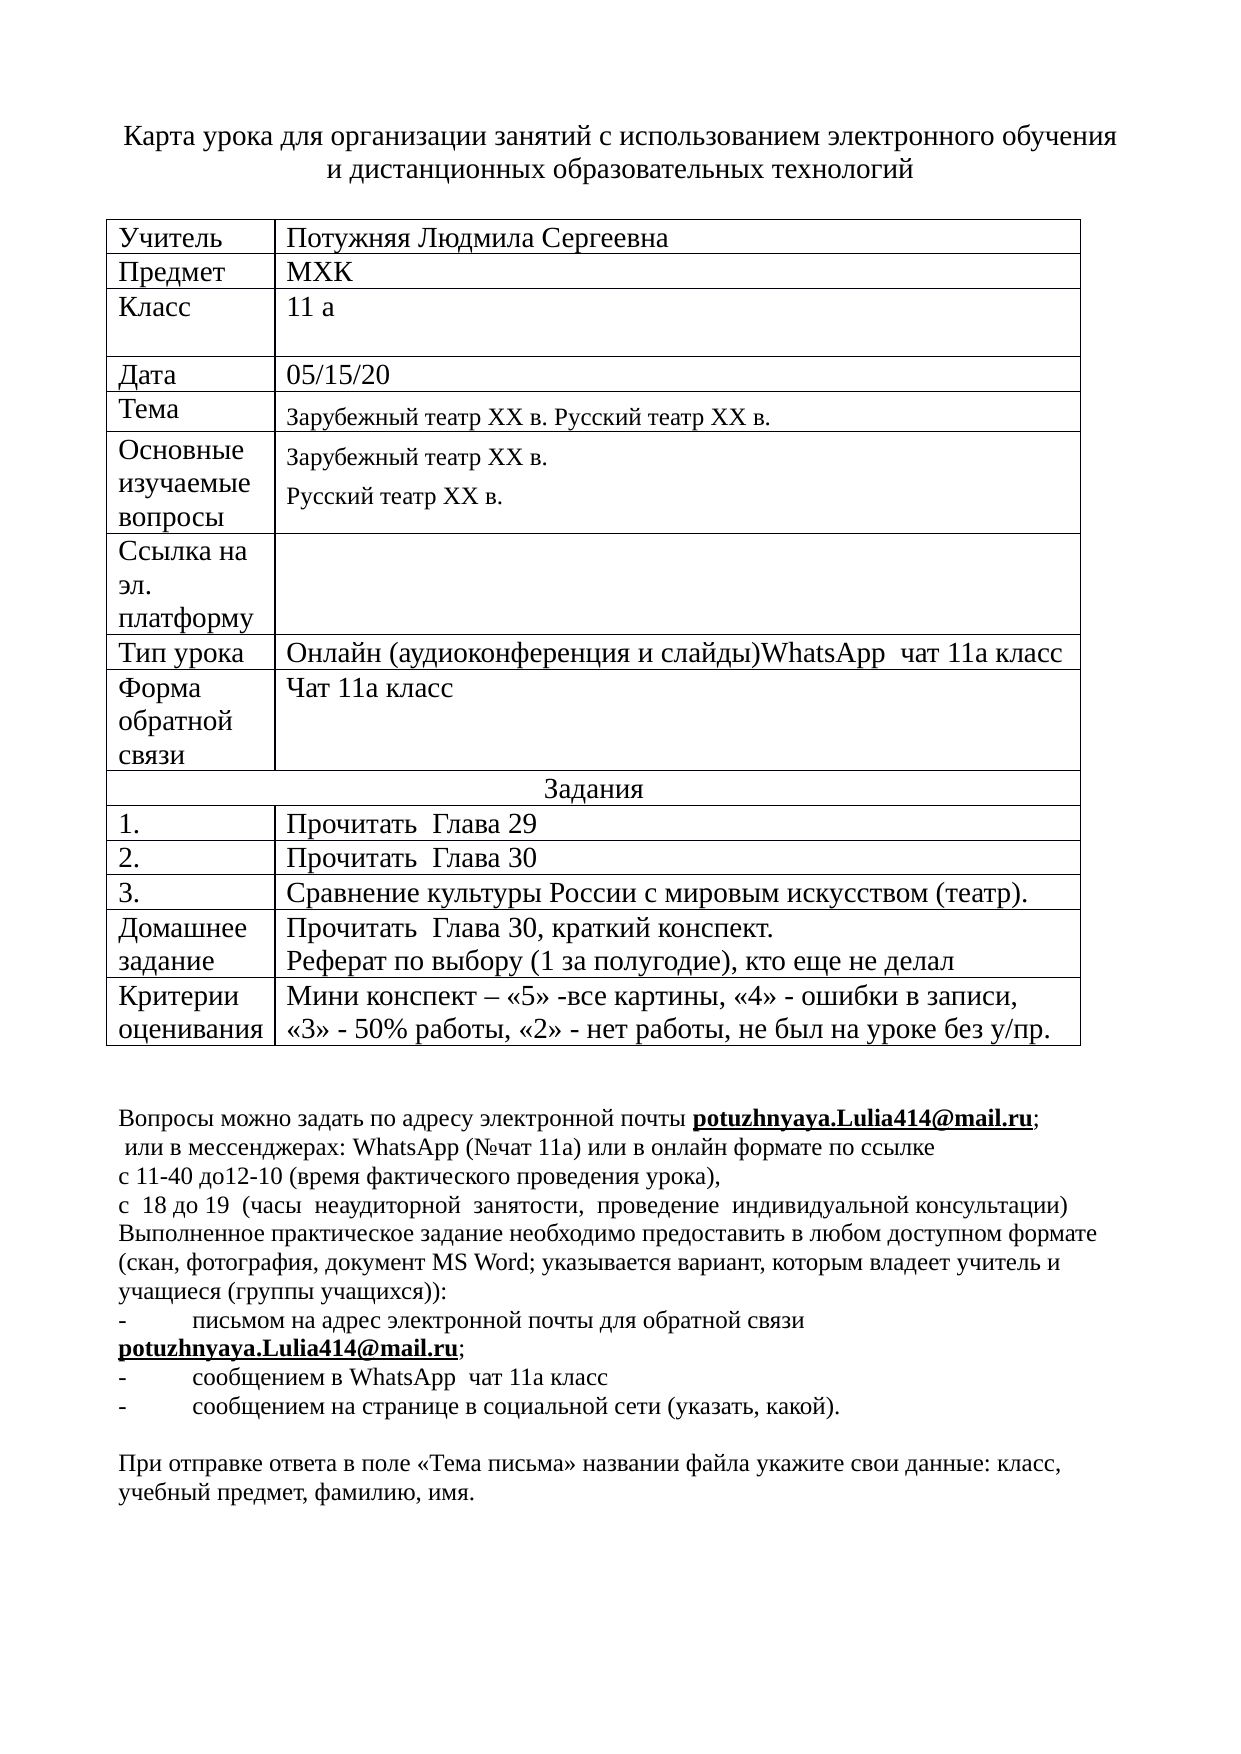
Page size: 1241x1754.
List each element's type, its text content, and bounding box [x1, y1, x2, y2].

table_cell Мини конспект – «5» -все картины, «4» - ошибки в записи, «3» - 50% работы, «2» - нет работы, не был на уроке без у/пр. [276, 978, 1080, 1045]
table_cell Чат 11а класс [276, 670, 1080, 770]
text Карта урока для организации занятий с использованием электронного обучения и дистанционных образовательных технологий [118, 118, 1122, 185]
table_cell Форма обратной связи [107, 670, 274, 770]
table_cell 11 а [276, 289, 1080, 356]
table_cell Прочитать Глава 30 [276, 841, 1080, 874]
table_cell Онлайн (аудиоконференция и слайды)WhatsApp чат 11а класс [276, 635, 1080, 669]
table_cell Домашнее задание [107, 910, 274, 977]
table_cell Задания [107, 771, 1080, 805]
table_cell Тип урока [107, 635, 274, 669]
table_cell МХК [276, 254, 1080, 288]
text с 18 до 19 (часы неаудиторной занятости, проведение индивидуальной консультации) [118, 1190, 1122, 1218]
text Вопросы можно задать по адресу электронной почты potuzhnyaya.Lulia414@mail.ru; [118, 1103, 1122, 1132]
table_cell 1. [107, 806, 274, 839]
text - сообщением на странице в социальной сети (указать, какой). [118, 1391, 1122, 1420]
table_cell 15.05.20 [276, 357, 1080, 391]
table_cell Прочитать Глава 29 [276, 806, 1080, 839]
table_cell Дата [107, 357, 274, 391]
table_cell Критерии оценивания [107, 978, 274, 1045]
table_cell 2. [107, 841, 274, 874]
table_cell Ссылка на эл. платформу [107, 534, 274, 634]
table_cell Сравнение культуры России с мировым искусством (театр). [276, 875, 1080, 909]
text Выполненное практическое задание необходимо предоставить в любом доступном формате (скан, фотография, документ MS Word; указывается вариант, которым владеет учитель и учащиеся (группы учащихся)): [118, 1218, 1122, 1305]
table_cell Предмет [107, 254, 274, 288]
table_cell Прочитать Глава 30, краткий конспект. Реферат по выбору (1 за полугодие), кто еще не делал [276, 910, 1080, 977]
table_cell Зарубежный театр XX в. Русский театр XX в. [276, 392, 1080, 431]
text При отправке ответа в поле «Тема письма» названии файла укажите свои данные: класс, учебный предмет, фамилию, имя. [118, 1448, 1122, 1506]
table_cell Основные изучаемые вопросы [107, 432, 274, 532]
table_cell Класс [107, 289, 274, 356]
table_cell 3. [107, 875, 274, 909]
table_cell Тема [107, 392, 274, 431]
table_header Учитель [107, 220, 274, 253]
table_cell [276, 534, 1080, 634]
table_header Потужняя Людмила Сергеевна [276, 220, 1080, 253]
text с 11-40 до12-10 (время фактического проведения урока), [118, 1161, 1122, 1190]
text или в мессенджерах: WhatsApp (№чат 11а) или в онлайн формате по ссылке [118, 1132, 1122, 1161]
text - письмом на адрес электронной почты для обратной связи potuzhnyaya.Lulia414@mail.ru; [118, 1305, 1122, 1362]
text - сообщением в WhatsApp чат 11а класс [118, 1362, 1122, 1391]
table_cell Зарубежный театр XX в. Русский театр XX в. [276, 432, 1080, 532]
